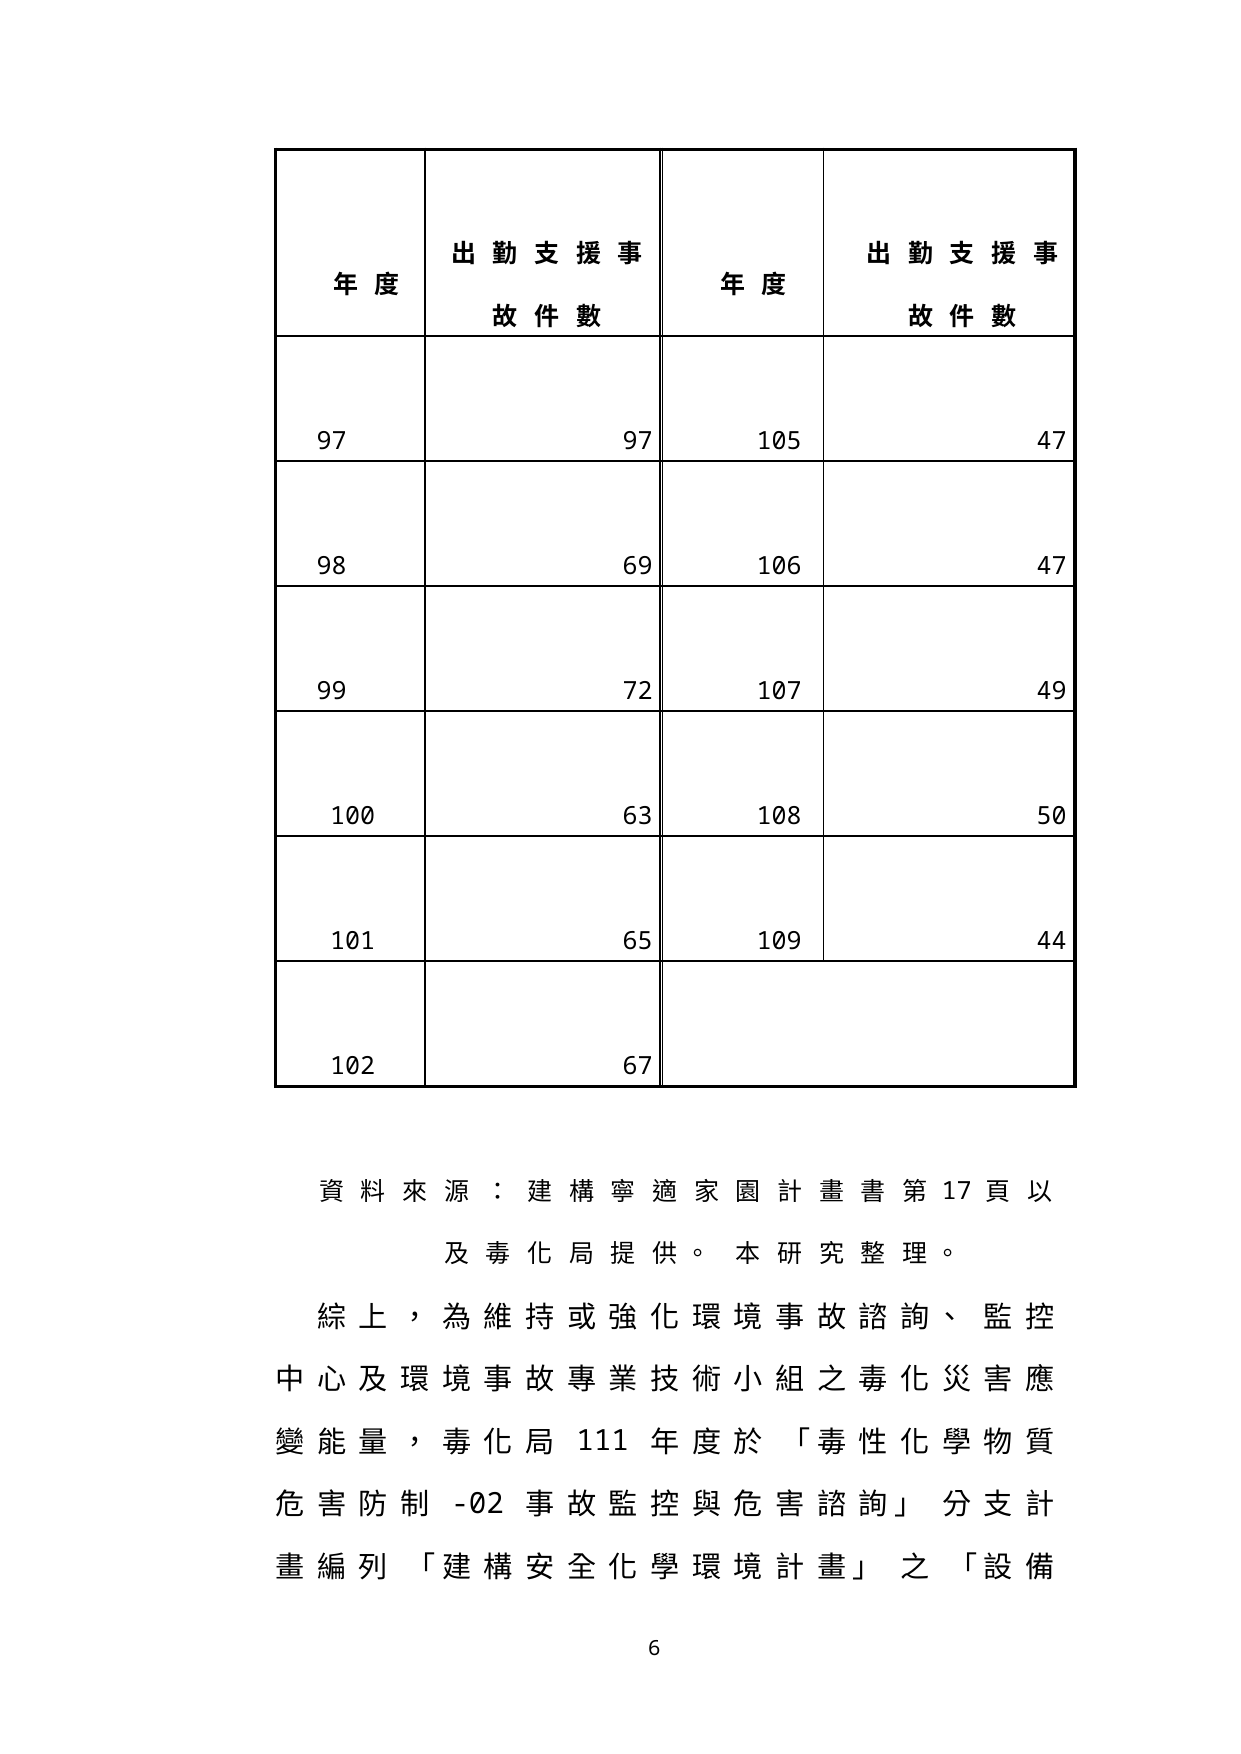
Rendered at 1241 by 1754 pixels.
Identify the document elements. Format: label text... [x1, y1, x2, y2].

table_cell 105 [663, 337, 823, 460]
table_cell 106 [663, 462, 823, 585]
text 綜上，為維持或強化環境事故諮詢、監控中心及環境事故專業技術小組之毒化災害應變能量，毒化局111年度於「毒性化學物質危害防制-02事故監控與危害諮詢」分支計畫編列「建構安全化學環境計畫」之「設備及投資」預算1億1,135萬元。惟該計畫截至110年度8月底止之「設備及投資」預算數僅執行5.19%，恐影響其111年度預算執行量能，允宜確實掌握進度；另考量環境事故專業技術小組歷年出勤支援環境事故之件數概呈下降趨勢，且慮及科技救災設備日益先進等因素，該局111年度擬一次性購置10輛應變指揮車及設備車之必要性，允待斟酌。 [244, 1273, 1061, 1585]
text 資料來源：建構寧適家園計畫書第17頁以及毒化局提供。本研究整理。 [274, 1148, 1061, 1273]
table_cell 44 [824, 837, 1073, 960]
table_cell 63 [426, 712, 659, 835]
table_cell 97 [426, 337, 659, 460]
table_cell 107 [663, 587, 823, 710]
table_cell 101 [277, 837, 424, 960]
table_cell 67 [426, 962, 659, 1085]
table_header 出勤支援事故件數 [426, 151, 659, 335]
table_cell 49 [824, 587, 1073, 710]
table_cell [663, 962, 1073, 1085]
table_cell 109 [663, 837, 823, 960]
table_cell 72 [426, 587, 659, 710]
table_cell 102 [277, 962, 424, 1085]
table_cell 100 [277, 712, 424, 835]
table_cell 69 [426, 462, 659, 585]
table_cell 47 [824, 462, 1073, 585]
table_cell 98 [277, 462, 424, 585]
table_cell 47 [824, 337, 1073, 460]
table_cell 50 [824, 712, 1073, 835]
table_cell 108 [663, 712, 823, 835]
table_header 年度 [663, 151, 823, 335]
table_cell 97 [277, 337, 424, 460]
table_header 年度 [277, 151, 424, 335]
table_cell 65 [426, 837, 659, 960]
table_cell 99 [277, 587, 424, 710]
table_header 出勤支援事故件數 [824, 151, 1073, 335]
